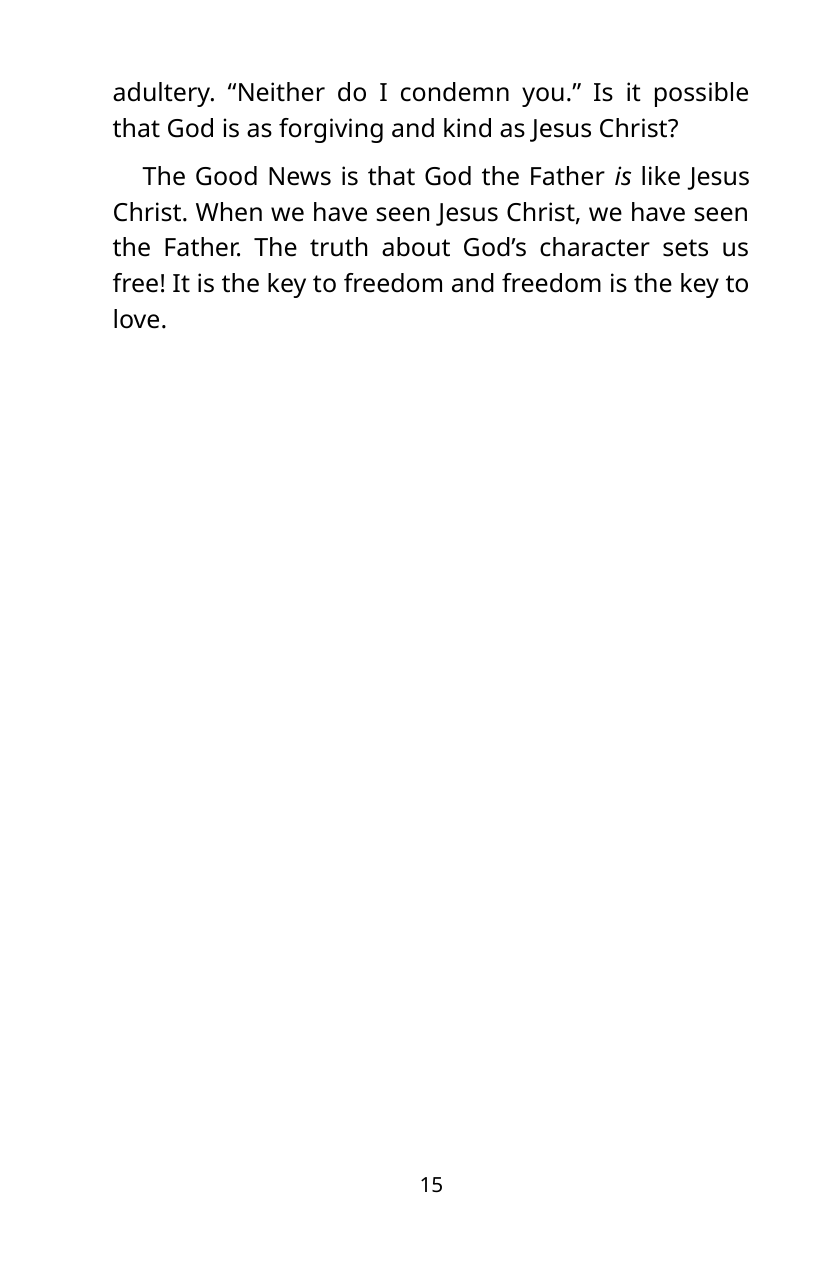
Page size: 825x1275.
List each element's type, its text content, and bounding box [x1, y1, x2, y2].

text The Good News is that God the Father is like Jesus Christ. When we have seen Jesus Christ, we have seen the Father. The truth about God’s character sets us free! It is the key to freedom and freedom is the key to love. [112, 158, 750, 336]
text adultery. “Neither do I condemn you.” Is it possible that God is as forgiving and kind as Jesus Christ? [112, 75, 750, 145]
